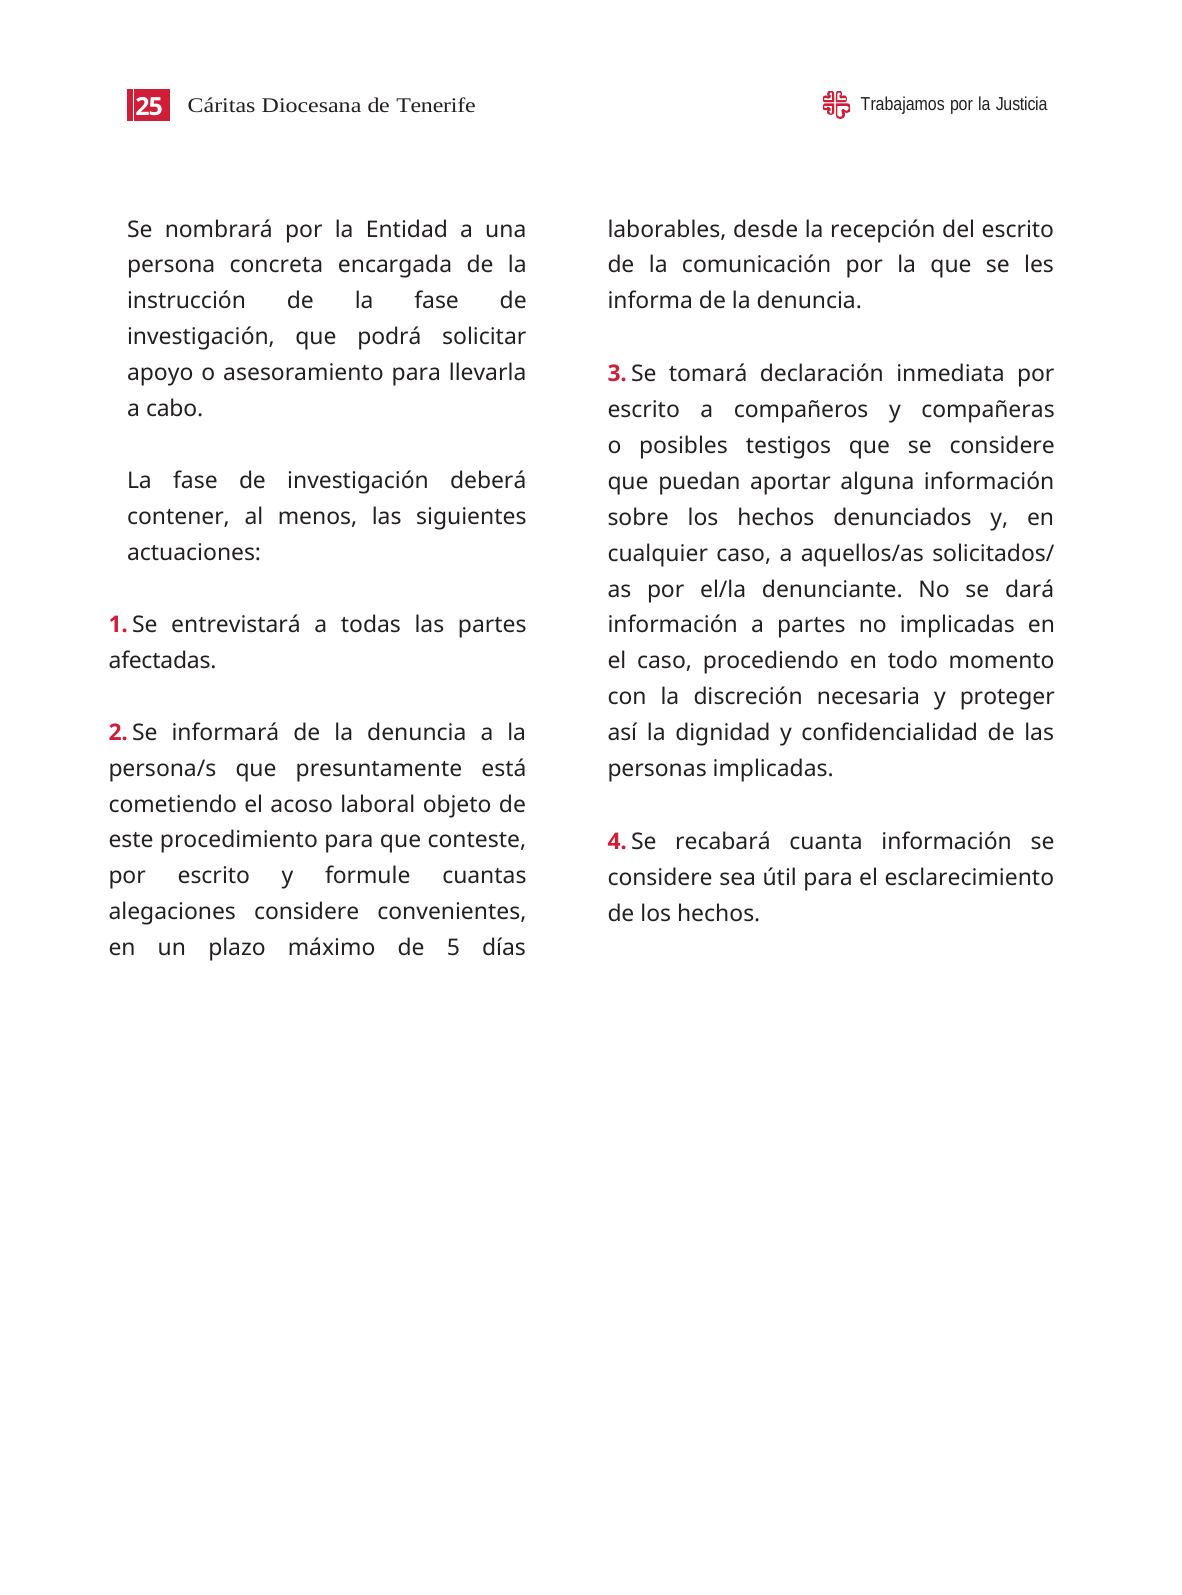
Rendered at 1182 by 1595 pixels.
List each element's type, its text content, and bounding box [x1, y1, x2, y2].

list Se informará de la denuncia a la persona/s que presuntamente está cometiendo el acoso laboral objeto de este procedimiento para que conteste, por escrito y formule cuantas alegaciones considere convenientes, en un plazo máximo de 5 días [108, 716, 527, 962]
list laborables, desde la recepción del escrito de la comunicación por la que se les informa de la denuncia. [607, 212, 1054, 316]
text La fase de investigación deberá contener, al menos, las siguientes actuaciones: [127, 464, 527, 567]
list Se entrevistará a todas las partes afectadas. [108, 608, 527, 675]
list Se tomará declaración inmediata por escrito a compañeros y compañeras o posibles testigos que se considere que puedan aportar alguna información sobre los hechos denunciados y, en cualquier caso, a aquellos/as solicitados/ as por el/la denunciante. No se dará información a partes no implicadas en el caso, procediendo en todo momento con la discreción necesaria y proteger así la dignidad y confidencialidad de las personas implicadas. [607, 357, 1055, 783]
text Se nombrará por la Entidad a una persona concreta encargada de la instrucción de la fase de investigación, que podrá solicitar apoyo o asesoramiento para llevarla a cabo. [127, 212, 527, 423]
list Se recabará cuanta información se considere sea útil para el esclarecimiento de los hechos. [607, 825, 1054, 928]
